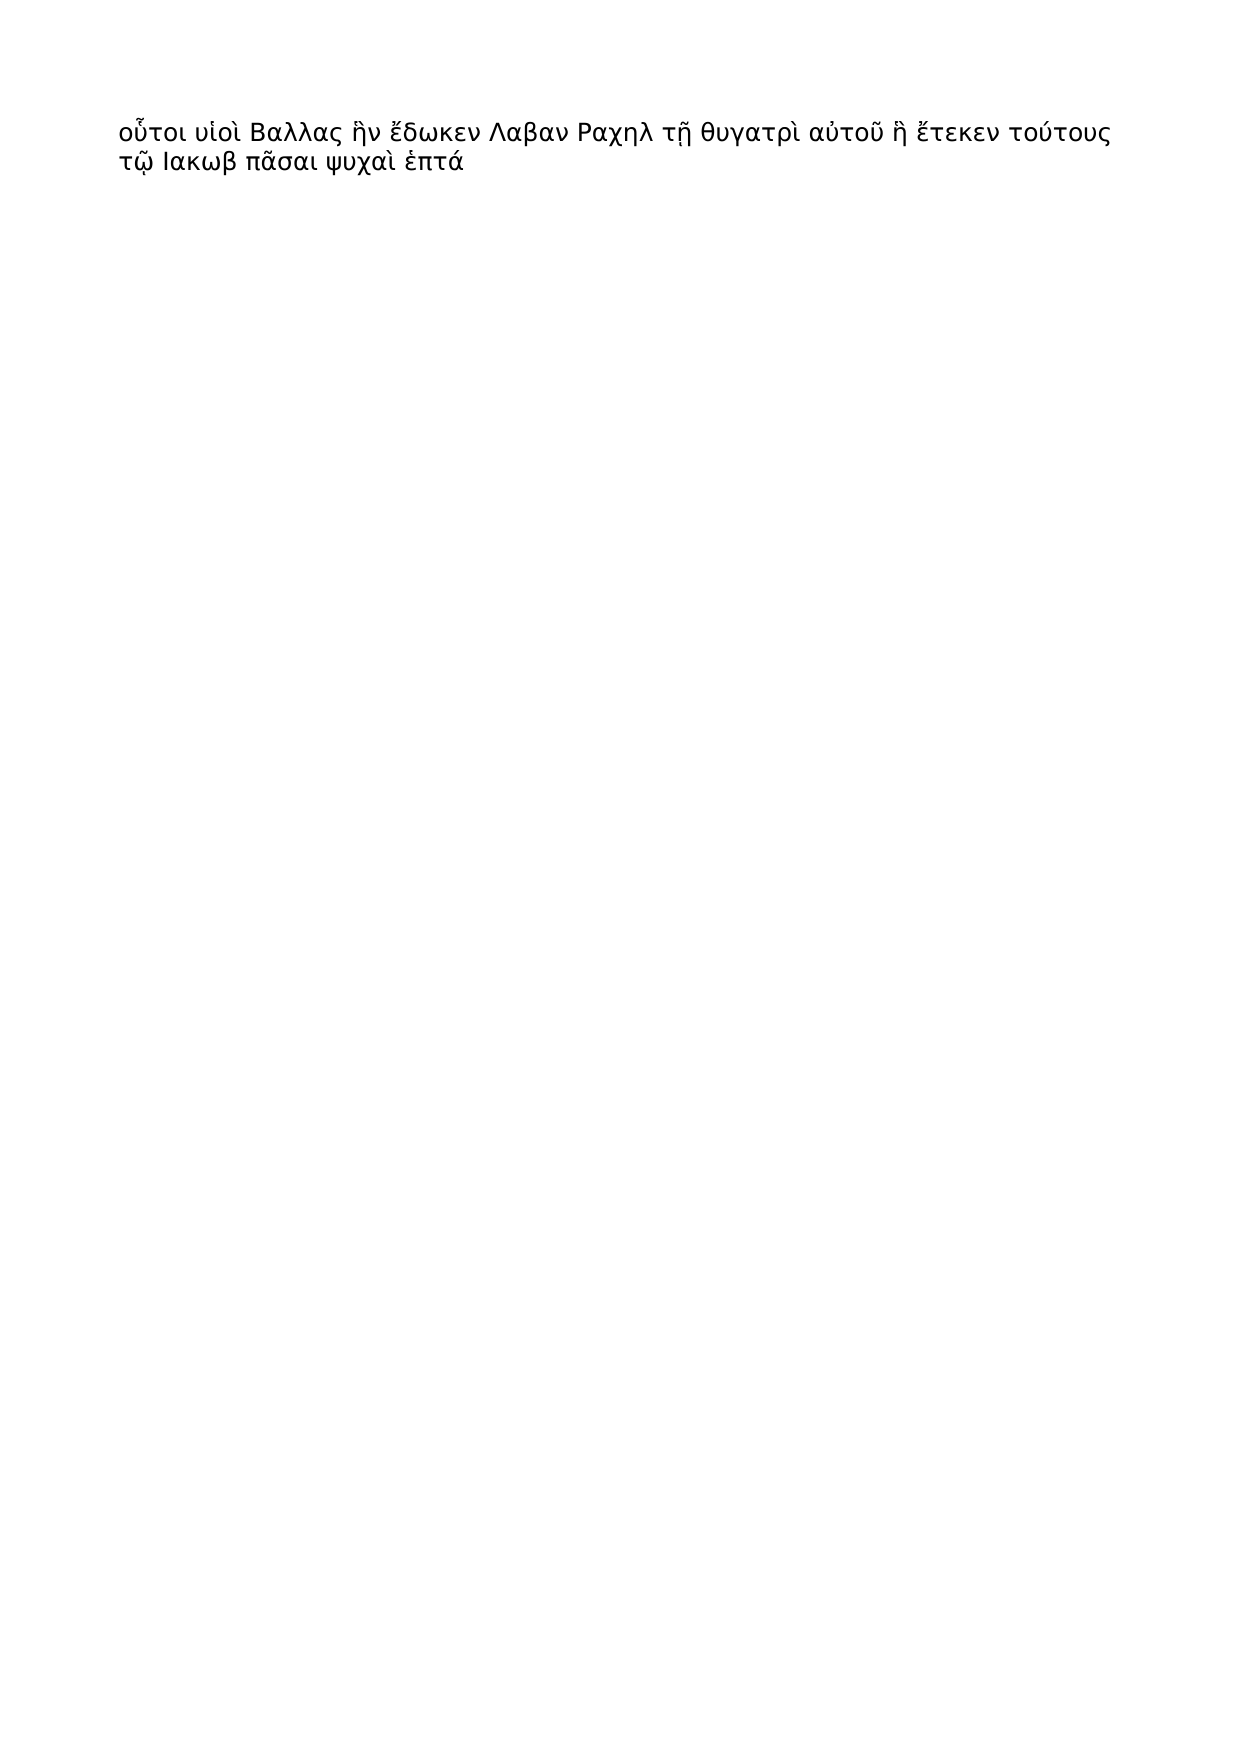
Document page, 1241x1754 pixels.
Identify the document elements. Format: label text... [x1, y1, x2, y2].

text οὗτοι υἱοὶ Βαλλας ἣν ἔδωκεν Λαβαν Ραχηλ τῇ θυγατρὶ αὐτοῦ ἣ ἔτεκεν τούτους τῷ Ιακωβ πᾶσαι ψυχαὶ ἑπτά [118, 118, 1122, 176]
